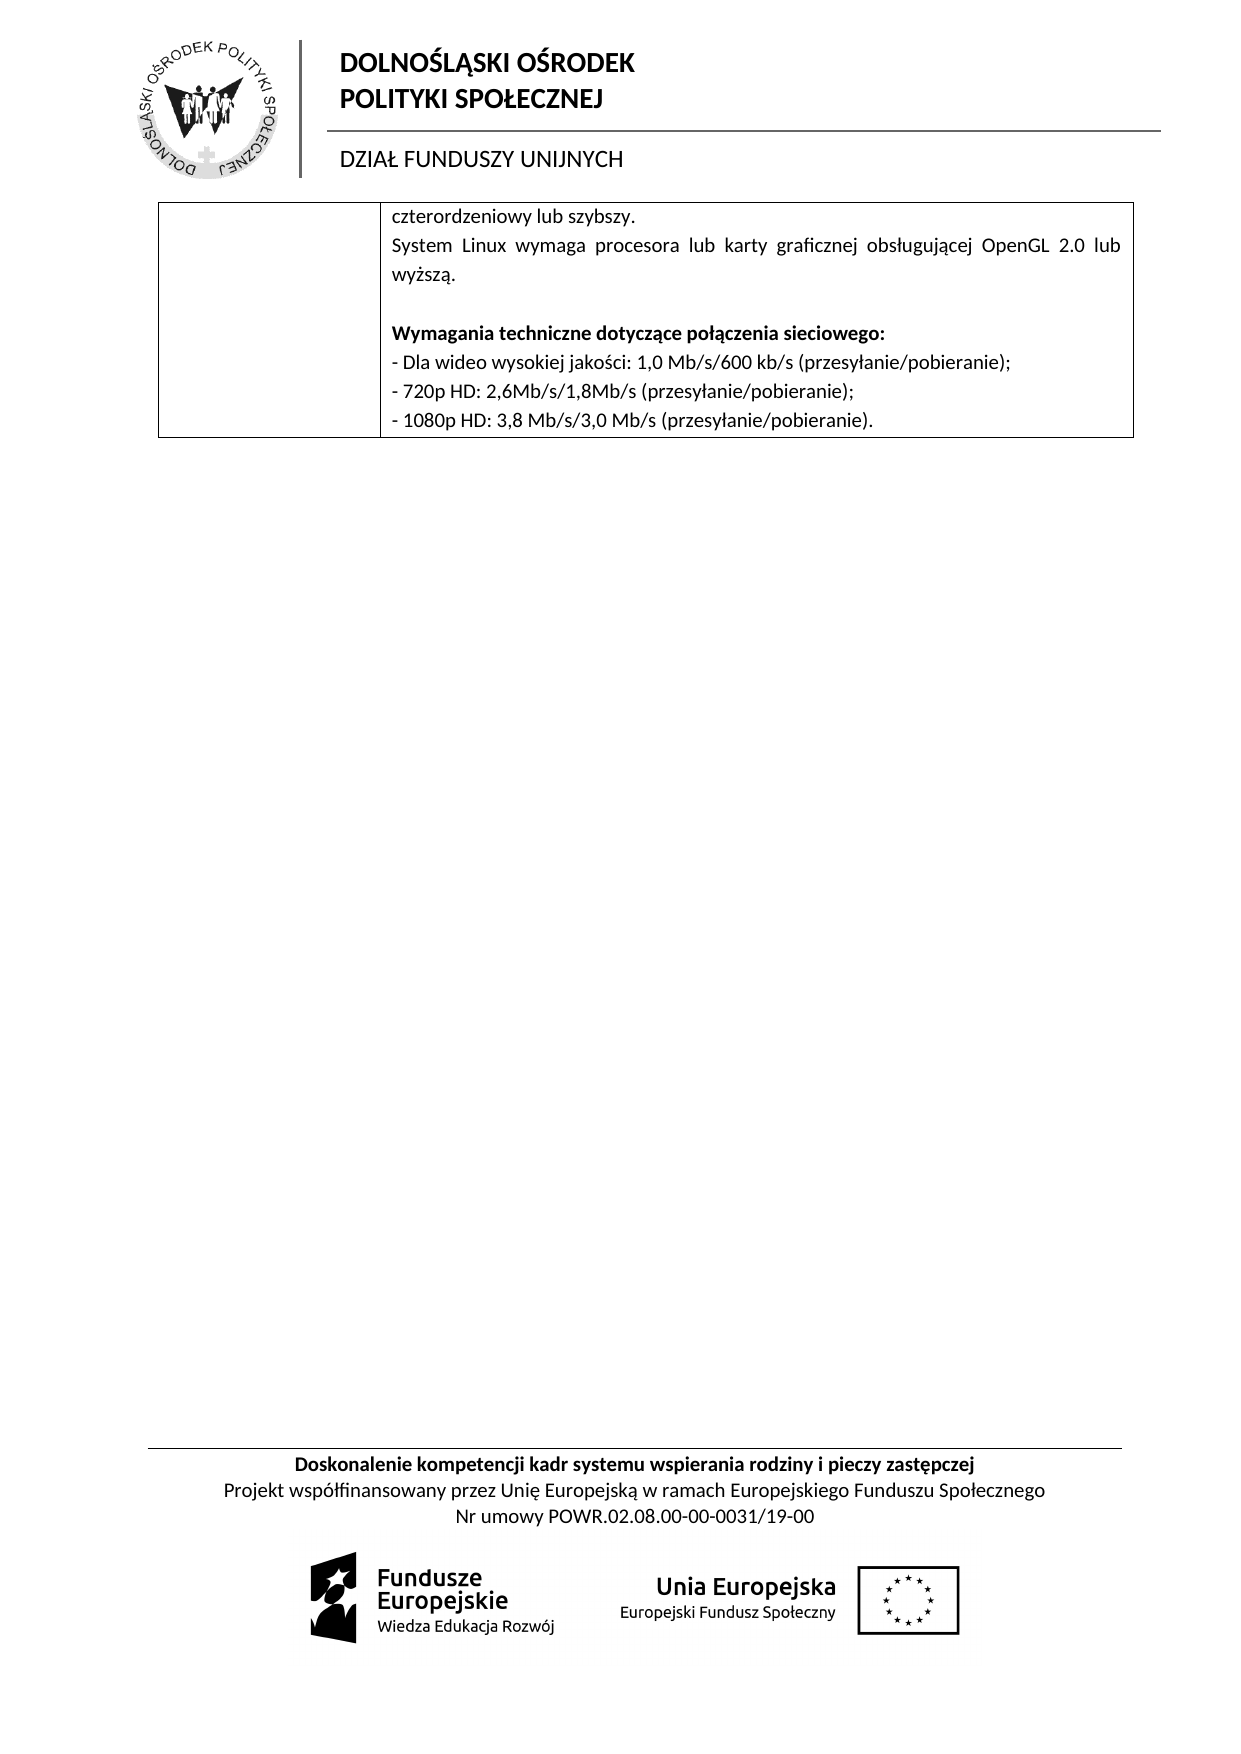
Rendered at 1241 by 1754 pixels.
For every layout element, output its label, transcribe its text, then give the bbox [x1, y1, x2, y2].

table_cell [159, 203, 380, 437]
table_cell czterordzeniowy lub szybszy. System Linux wymaga procesora lub karty graficznej obsługującej OpenGL 2.0 lub wyższą. Wymagania techniczne dotyczące połączenia sieciowego: - Dla wideo wysokiej jakości: 1,0 Mb/s/600 kb/s (przesyłanie/pobieranie); - 720p HD: 2,6Mb/s/1,8Mb/s (przesyłanie/pobieranie); - 1080p HD: 3,8 Mb/s/3,0 Mb/s (przesyłanie/pobieranie). [381, 203, 1133, 437]
